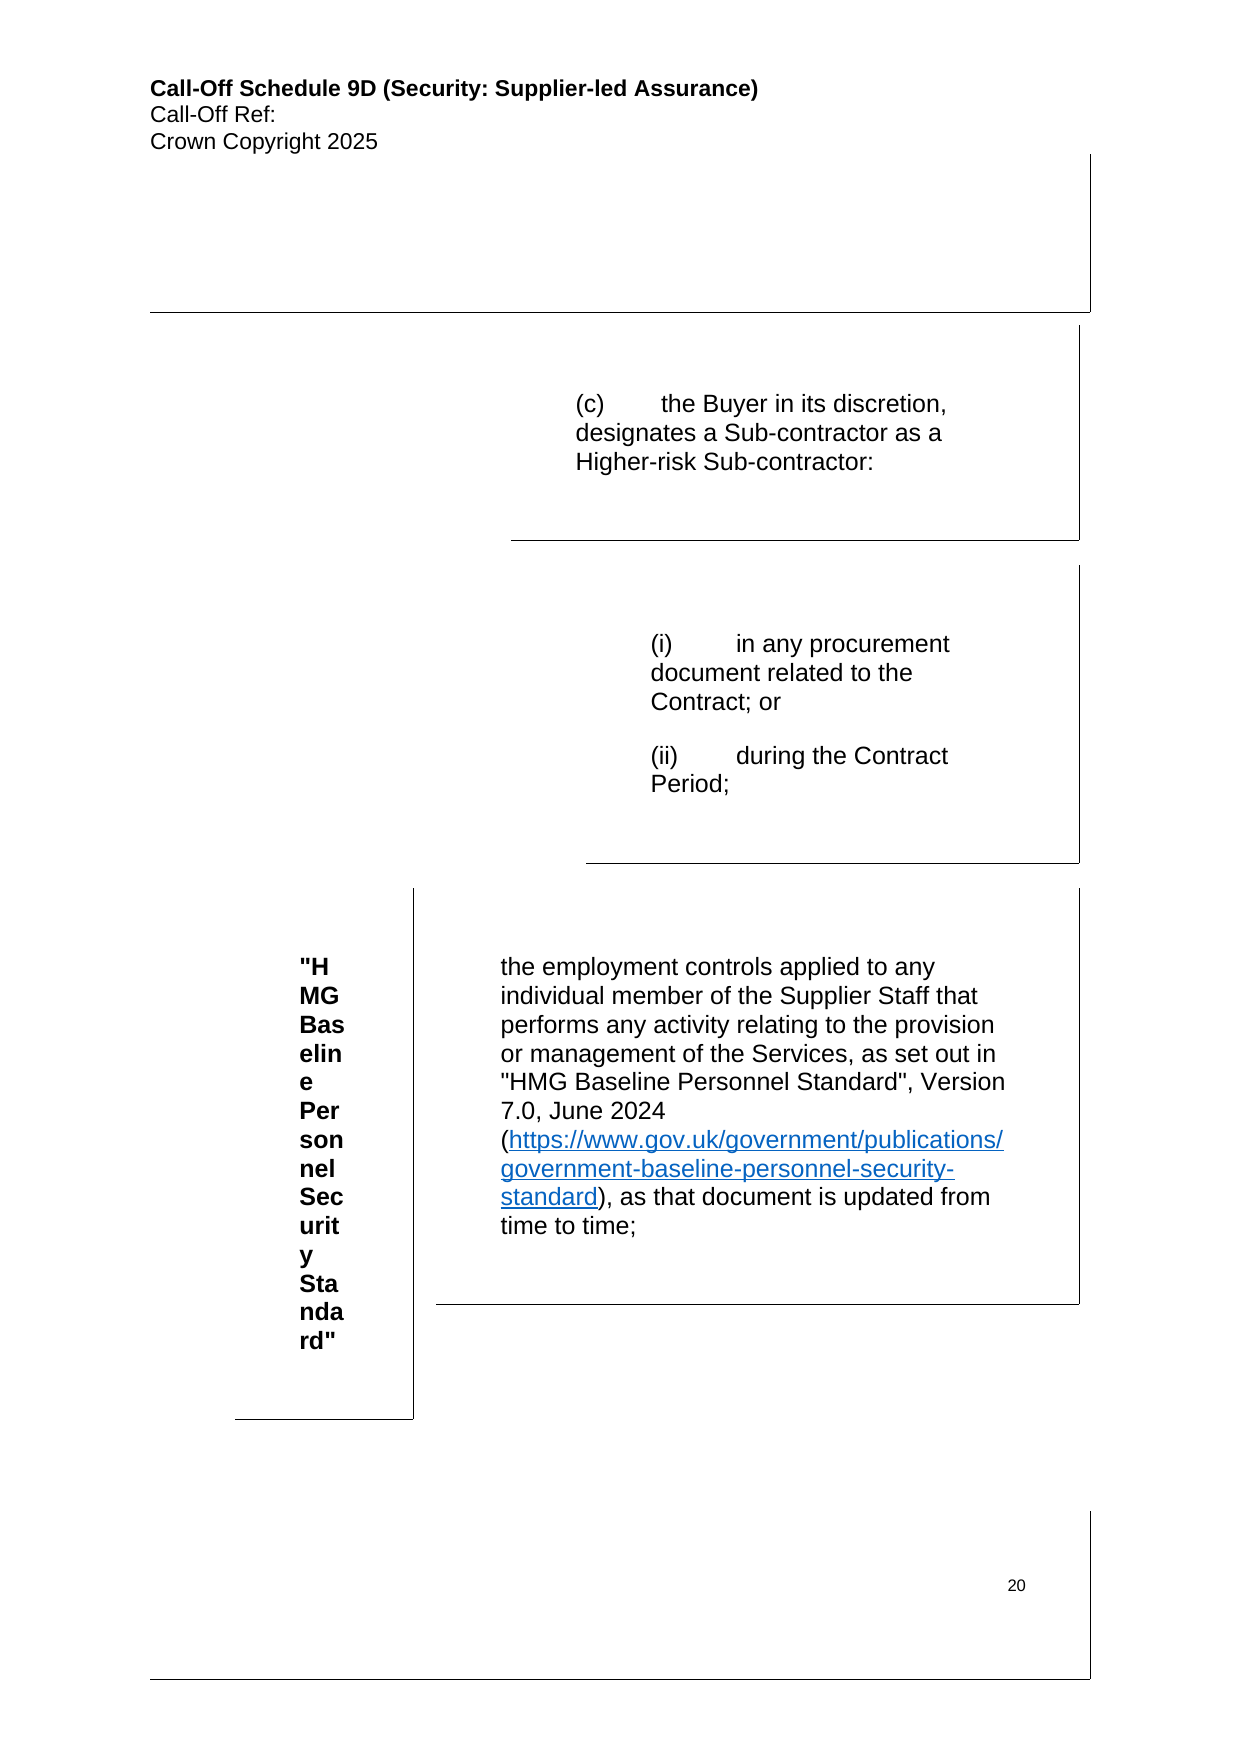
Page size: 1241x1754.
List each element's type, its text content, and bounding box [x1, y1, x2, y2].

table_cell a Sub-contractor that Handles Government Data, where that data includes either: the Personal Data of 1000 or more individuals in aggregate during the period between the Start Date and the End Date; or any part of that Personal Data includes any of the following: financial information (including any tax and/or welfare information) relating to any person; any information relating to actual or alleged criminal offences (including criminal records); any information relating to children and/or vulnerable persons; any information relating to social care; any information relating to a person’s current or past employment; or Special Category Personal Data; or the Buyer in its discretion, designates a Sub-contractor as a Higher-risk Sub-contractor: in any procurement document related to the Contract; or during the Contract Period; [425, 312, 1090, 875]
table_cell the employment controls applied to any individual member of the Supplier Staff that performs any activity relating to the provision or management of the Services, as set out in "HMG Baseline Personnel Standard", Version 7.0, June 2024 (https://www.gov.uk/government/publications/government-baseline-personnel-security-standard), as that document is updated from time to time; [425, 875, 1090, 1432]
table_cell "HMG Baseline Personnel Security Standard" [223, 875, 424, 1432]
table_cell [223, 312, 424, 875]
